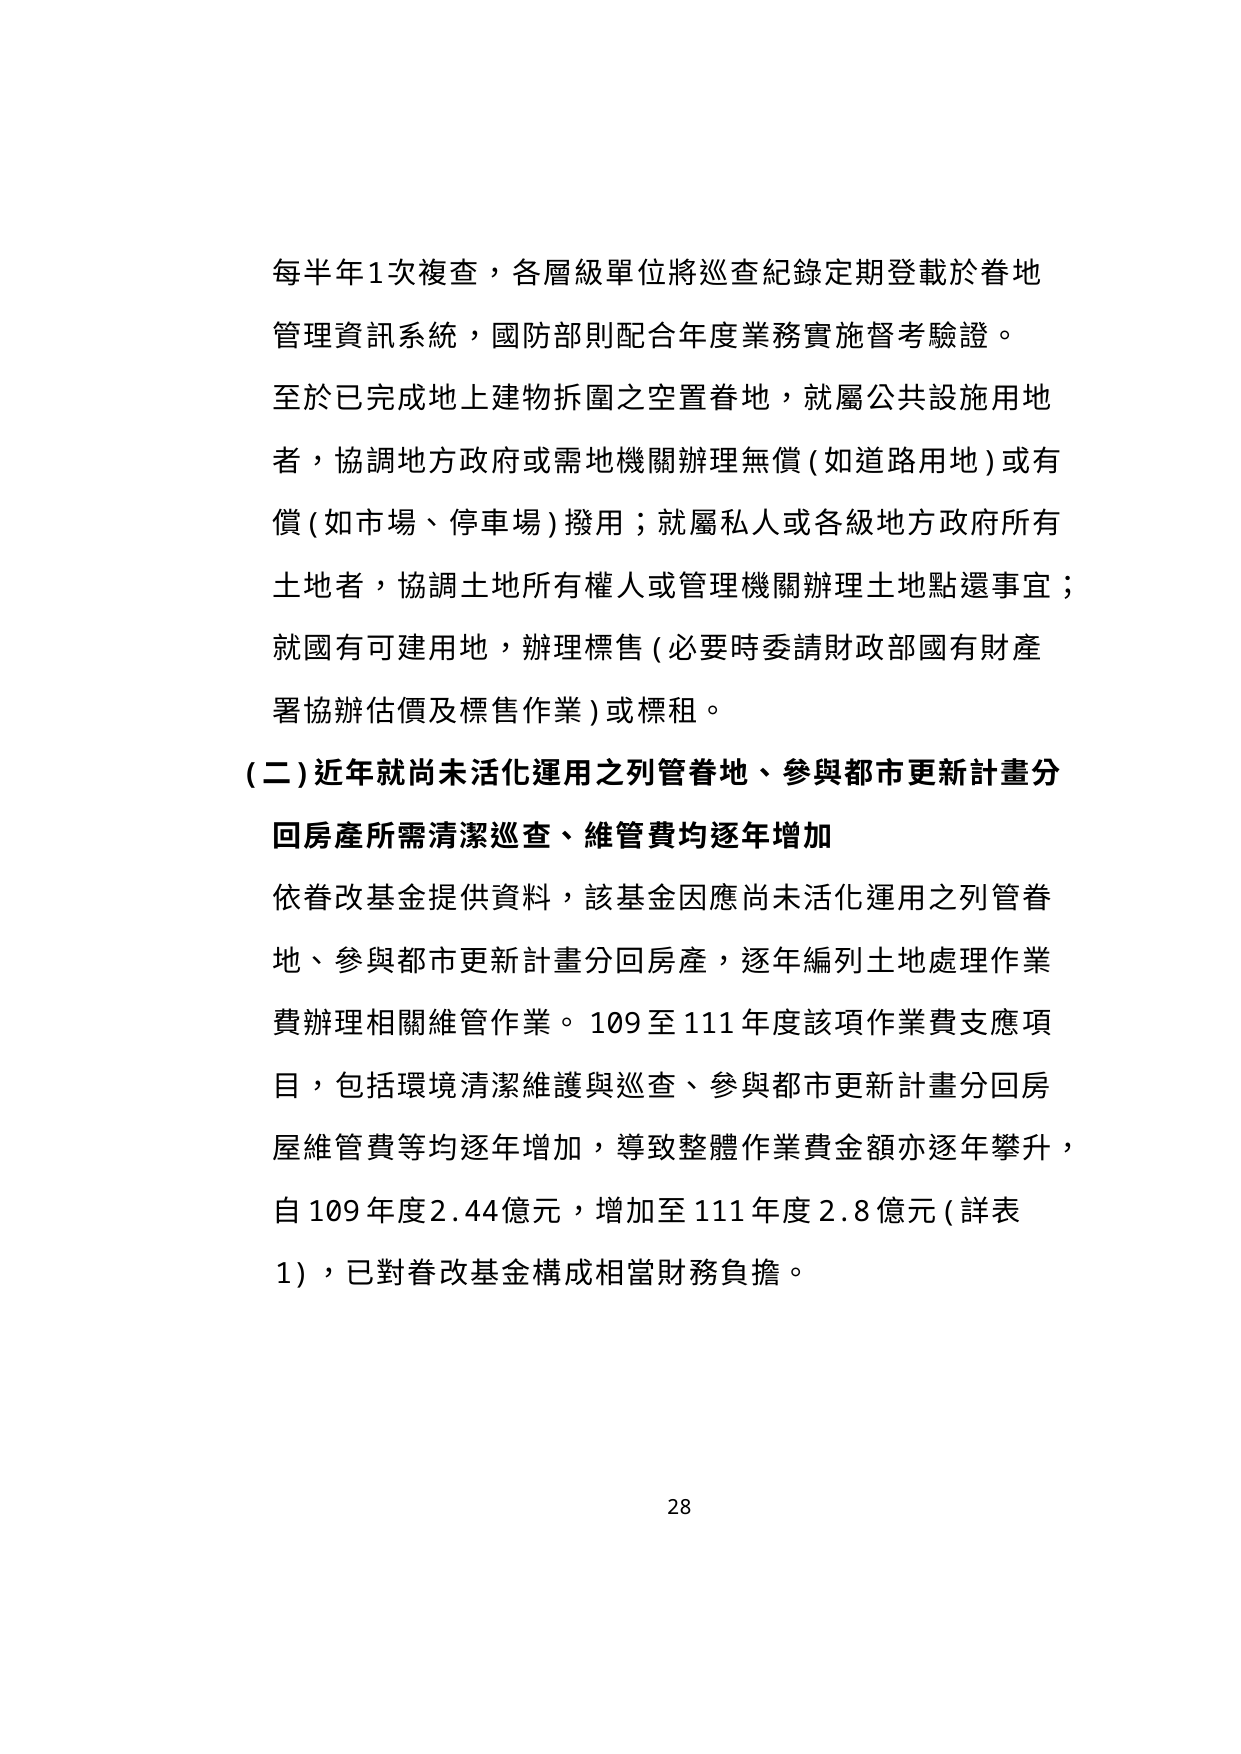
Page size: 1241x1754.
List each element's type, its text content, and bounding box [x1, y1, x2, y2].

text 至於已完成地上建物拆圍之空置眷地，就屬公共設施用地者，協調地方政府或需地機關辦理無償(如道路用地)或有償(如市場、停車場)撥用；就屬私人或各級地方政府所有土地者，協調土地所有權人或管理機關辦理土地點還事宜；就國有可建用地，辦理標售(必要時委請財政部國有財產署協辦估價及標售作業)或標租。 [266, 354, 1063, 729]
text (二)近年就尚未活化運用之列管眷地、參與都市更新計畫分回房產所需清潔巡查、維管費均逐年增加 [236, 729, 1063, 854]
text 依眷改基金提供資料，該基金因應尚未活化運用之列管眷地、參與都市更新計畫分回房產，逐年編列土地處理作業費辦理相關維管作業。109至111年度該項作業費支應項目，包括環境清潔維護與巡查、參與都市更新計畫分回房屋維管費等均逐年增加，導致整體作業費金額亦逐年攀升，自109年度2.44億元，增加至111年度2.8億元(詳表1)，已對眷改基金構成相當財務負擔。 [266, 854, 1063, 1292]
text 每半年1次複查，各層級單位將巡查紀錄定期登載於眷地管理資訊系統，國防部則配合年度業務實施督考驗證。 [266, 229, 1063, 354]
